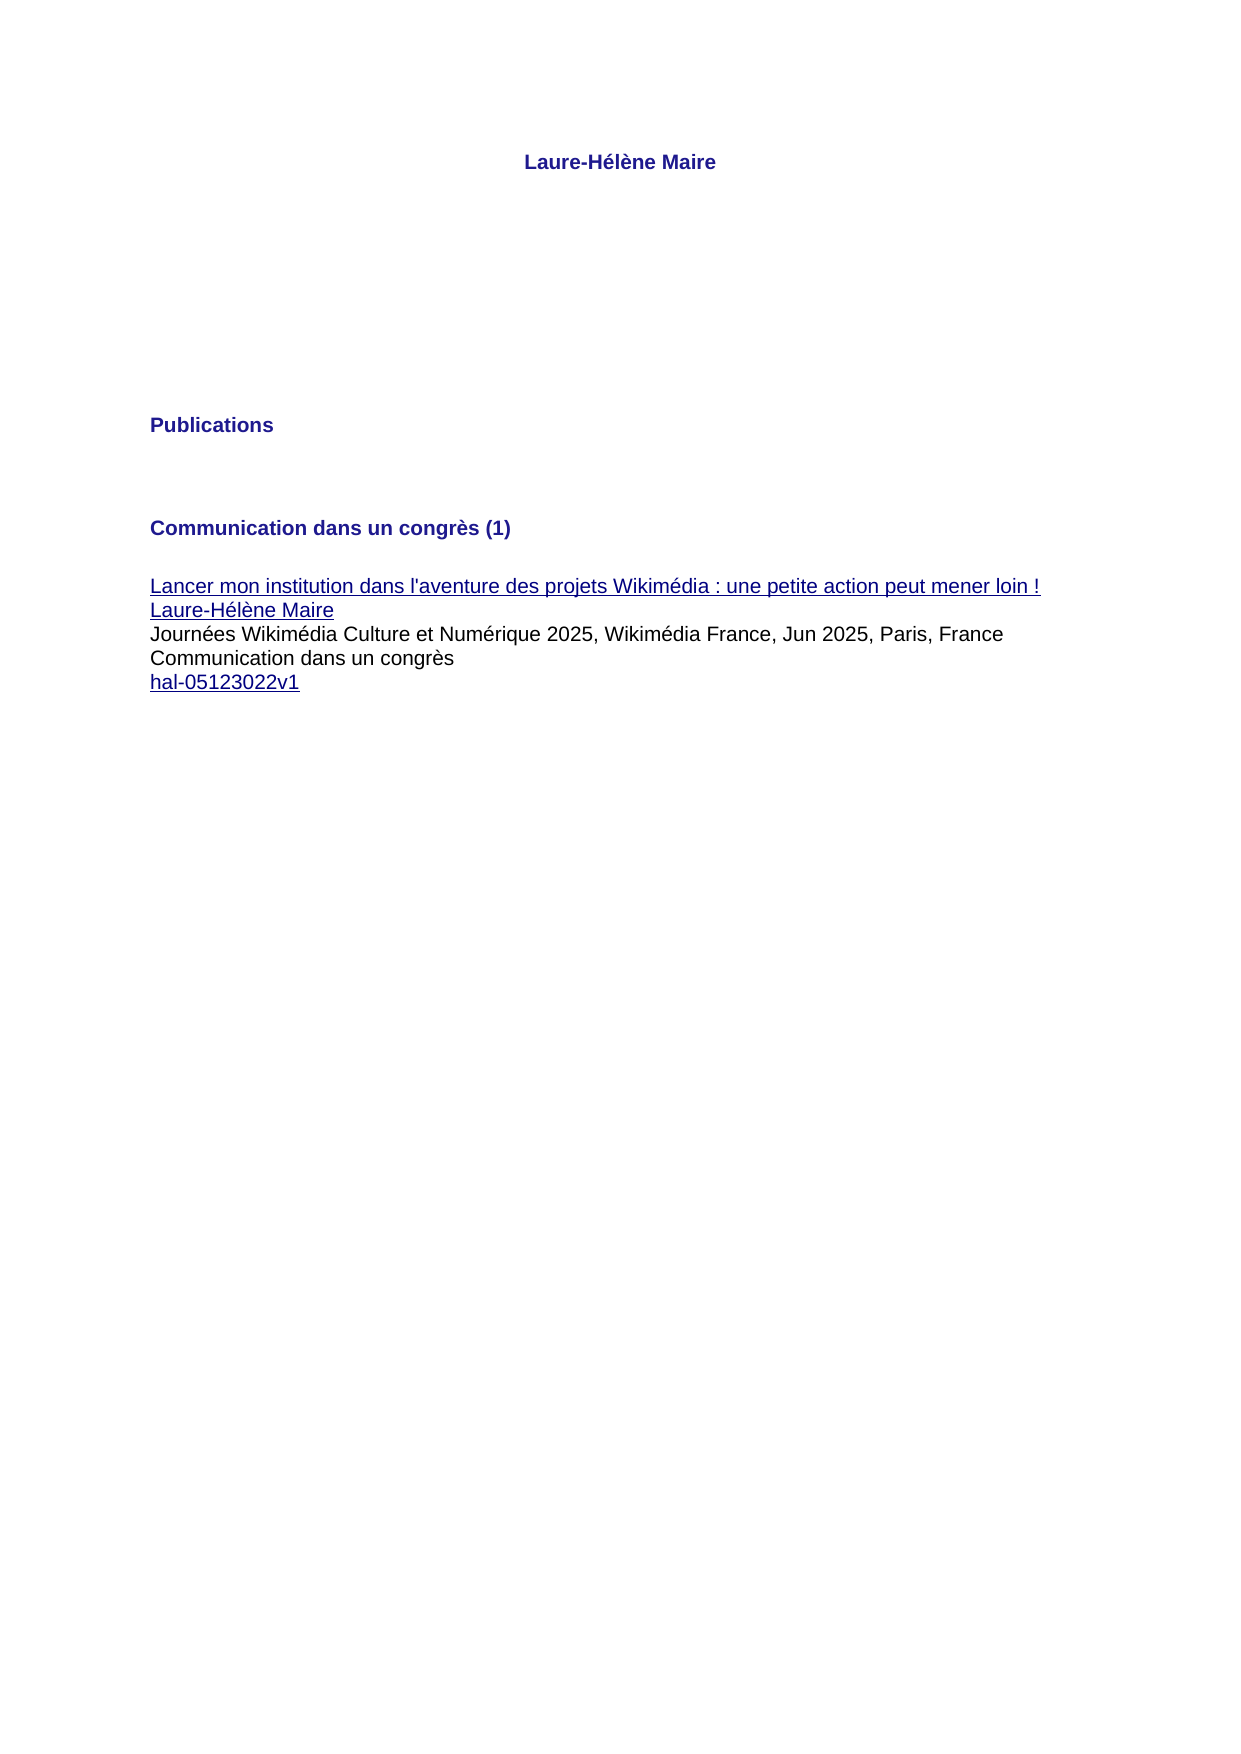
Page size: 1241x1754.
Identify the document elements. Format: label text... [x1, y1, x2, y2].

subtitle Laure-Hélène Maire [150, 150, 1090, 174]
table_header Lancer mon institution dans l'aventure des projets Wikimédia : une petite action peut mener loin ! Laure-Hélène Maire Journées Wikimédia Culture et Numérique 2025, Wikimédia France, Jun 2025, Paris, France Communication dans un congrès hal-05123022v1 [150, 574, 1090, 694]
subtitle Communication dans un congrès (1) [150, 516, 1090, 539]
subtitle Publications [150, 412, 1090, 436]
